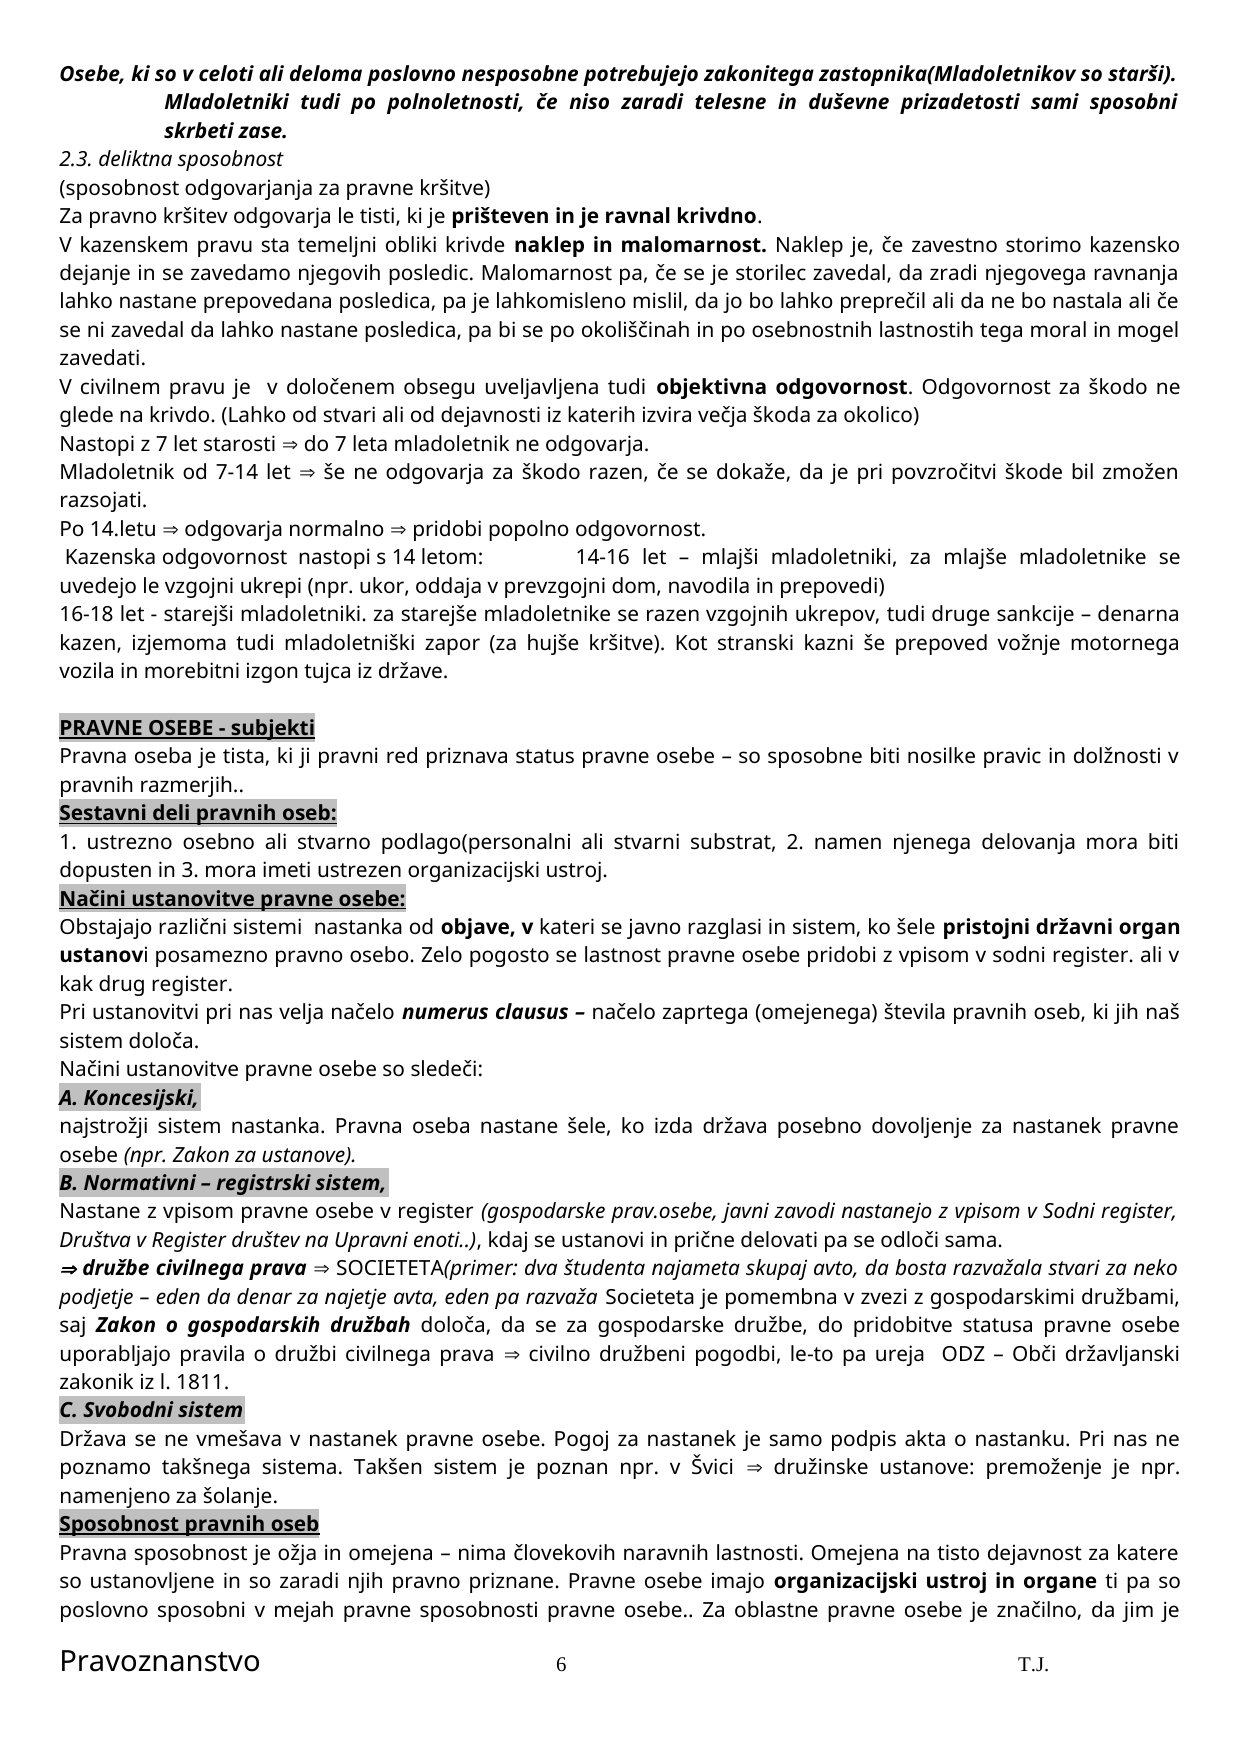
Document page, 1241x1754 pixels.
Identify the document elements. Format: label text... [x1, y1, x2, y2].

subtitle Sestavni deli pravnih oseb: [59, 798, 1181, 827]
text V civilnem pravu je v določenem obsegu uveljavljena tudi objektivna odgovornost. Odgovornost za škodo ne glede na krivdo. (Lahko od stvari ali od dejavnosti iz katerih izvira večja škoda za okolico) [59, 372, 1181, 429]
text Pravna oseba je tista, ki ji pravni red priznava status pravne osebe – so sposobne biti nosilke pravic in dolžnosti v pravnih razmerjih.. [59, 742, 1181, 798]
text najstrožji sistem nastanka. Pravna oseba nastane šele, ko izda država posebno dovoljenje za nastanek pravne osebe (npr. Zakon za ustanove). [59, 1111, 1181, 1168]
text Pravna sposobnost je ožja in omejena – nima človekovih naravnih lastnosti. Omejena na tisto dejavnost za katere so ustanovljene in so zaradi njih pravno priznane. Pravne osebe imajo organizacijski ustroj in organe ti pa so poslovno sposobni v mejah pravne sposobnosti pravne osebe.. Za oblastne pravne osebe je značilno, da jim je [59, 1538, 1181, 1623]
subtitle Osebe, ki so v celoti ali deloma poslovno nesposobne potrebujejo zakonitega zastopnika(Mladoletnikov so starši). Mladoletniki tudi po polnoletnosti, če niso zaradi telesne in duševne prizadetosti sami sposobni skrbeti zase. [59, 59, 1181, 144]
text Načini ustanovitve pravne osebe so sledeči: [59, 1054, 1181, 1083]
text Kazenska odgovornost nastopi s 14 letom: 14-16 let – mlajši mladoletniki, za mlajše mladoletnike se uvedejo le vzgojni ukrepi (npr. ukor, oddaja v prevzgojni dom, navodila in prepovedi) [59, 542, 1181, 599]
text Obstajajo različni sistemi nastanka od objave, v kateri se javno razglasi in sistem, ko šele pristojni državni organ ustanovi posamezno pravno osebo. Zelo pogosto se lastnost pravne osebe pridobi z vpisom v sodni register. ali v kak drug register. [59, 912, 1181, 997]
text Država se ne vmešava v nastanek pravne osebe. Pogoj za nastanek je samo podpis akta o nastanku. Pri nas ne poznamo takšnega sistema. Takšen sistem je poznan npr. v Švici  družinske ustanove: premoženje je npr. namenjeno za šolanje. [59, 1424, 1181, 1509]
subtitle PRAVNE OSEBE - subjekti [59, 713, 1181, 742]
subtitle Načini ustanovitve pravne osebe: [59, 884, 1181, 912]
text Po 14.letu  odgovarja normalno  pridobi popolno odgovornost. [59, 514, 1181, 542]
subtitle B. Normativni – registrski sistem, [59, 1168, 1181, 1197]
subtitle A. Koncesijski, [59, 1083, 1181, 1111]
text  družbe civilnega prava  SOCIETETA(primer: dva študenta najameta skupaj avto, da bosta razvažala stvari za neko podjetje – eden da denar za najetje avta, eden pa razvaža Societeta je pomembna v zvezi z gospodarskimi družbami, saj Zakon o gospodarskih družbah določa, da se za gospodarske družbe, do pridobitve statusa pravne osebe uporabljajo pravila o družbi civilnega prava  civilno družbeni pogodbi, le-to pa ureja ODZ – Obči državljanski zakonik iz l. 1811. [59, 1253, 1181, 1396]
subtitle C. Svobodni sistem [59, 1396, 1181, 1424]
text (sposobnost odgovarjanja za pravne kršitve) [59, 173, 1181, 201]
text Za pravno kršitev odgovarja le tisti, ki je prišteven in je ravnal krivdno. [59, 201, 1181, 230]
text Nastane z vpisom pravne osebe v register (gospodarske prav.osebe, javni zavodi nastanejo z vpisom v Sodni register, Društva v Register društev na Upravni enoti..), kdaj se ustanovi in prične delovati pa se odloči sama. [59, 1197, 1181, 1253]
subtitle 2.3. deliktna sposobnost [59, 144, 1181, 173]
text 1. ustrezno osebno ali stvarno podlago(personalni ali stvarni substrat, 2. namen njenega delovanja mora biti dopusten in 3. mora imeti ustrezen organizacijski ustroj. [59, 827, 1181, 884]
text 16-18 let - starejši mladoletniki. za starejše mladoletnike se razen vzgojnih ukrepov, tudi druge sankcije – denarna kazen, izjemoma tudi mladoletniški zapor (za hujše kršitve). Kot stranski kazni še prepoved vožnje motornega vozila in morebitni izgon tujca iz države. [59, 599, 1181, 685]
text Nastopi z 7 let starosti  do 7 leta mladoletnik ne odgovarja. [59, 429, 1181, 457]
text V kazenskem pravu sta temeljni obliki krivde naklep in malomarnost. Naklep je, če zavestno storimo kazensko dejanje in se zavedamo njegovih posledic. Malomarnost pa, če se je storilec zavedal, da zradi njegovega ravnanja lahko nastane prepovedana posledica, pa je lahkomisleno mislil, da jo bo lahko preprečil ali da ne bo nastala ali če se ni zavedal da lahko nastane posledica, pa bi se po okoliščinah in po osebnostnih lastnostih tega moral in mogel zavedati. [59, 230, 1181, 372]
text Mladoletnik od 7-14 let  še ne odgovarja za škodo razen, če se dokaže, da je pri povzročitvi škode bil zmožen razsojati. [59, 457, 1181, 514]
text Pri ustanovitvi pri nas velja načelo numerus clausus – načelo zaprtega (omejenega) števila pravnih oseb, ki jih naš sistem določa. [59, 997, 1181, 1054]
subtitle Sposobnost pravnih oseb [59, 1509, 1181, 1538]
